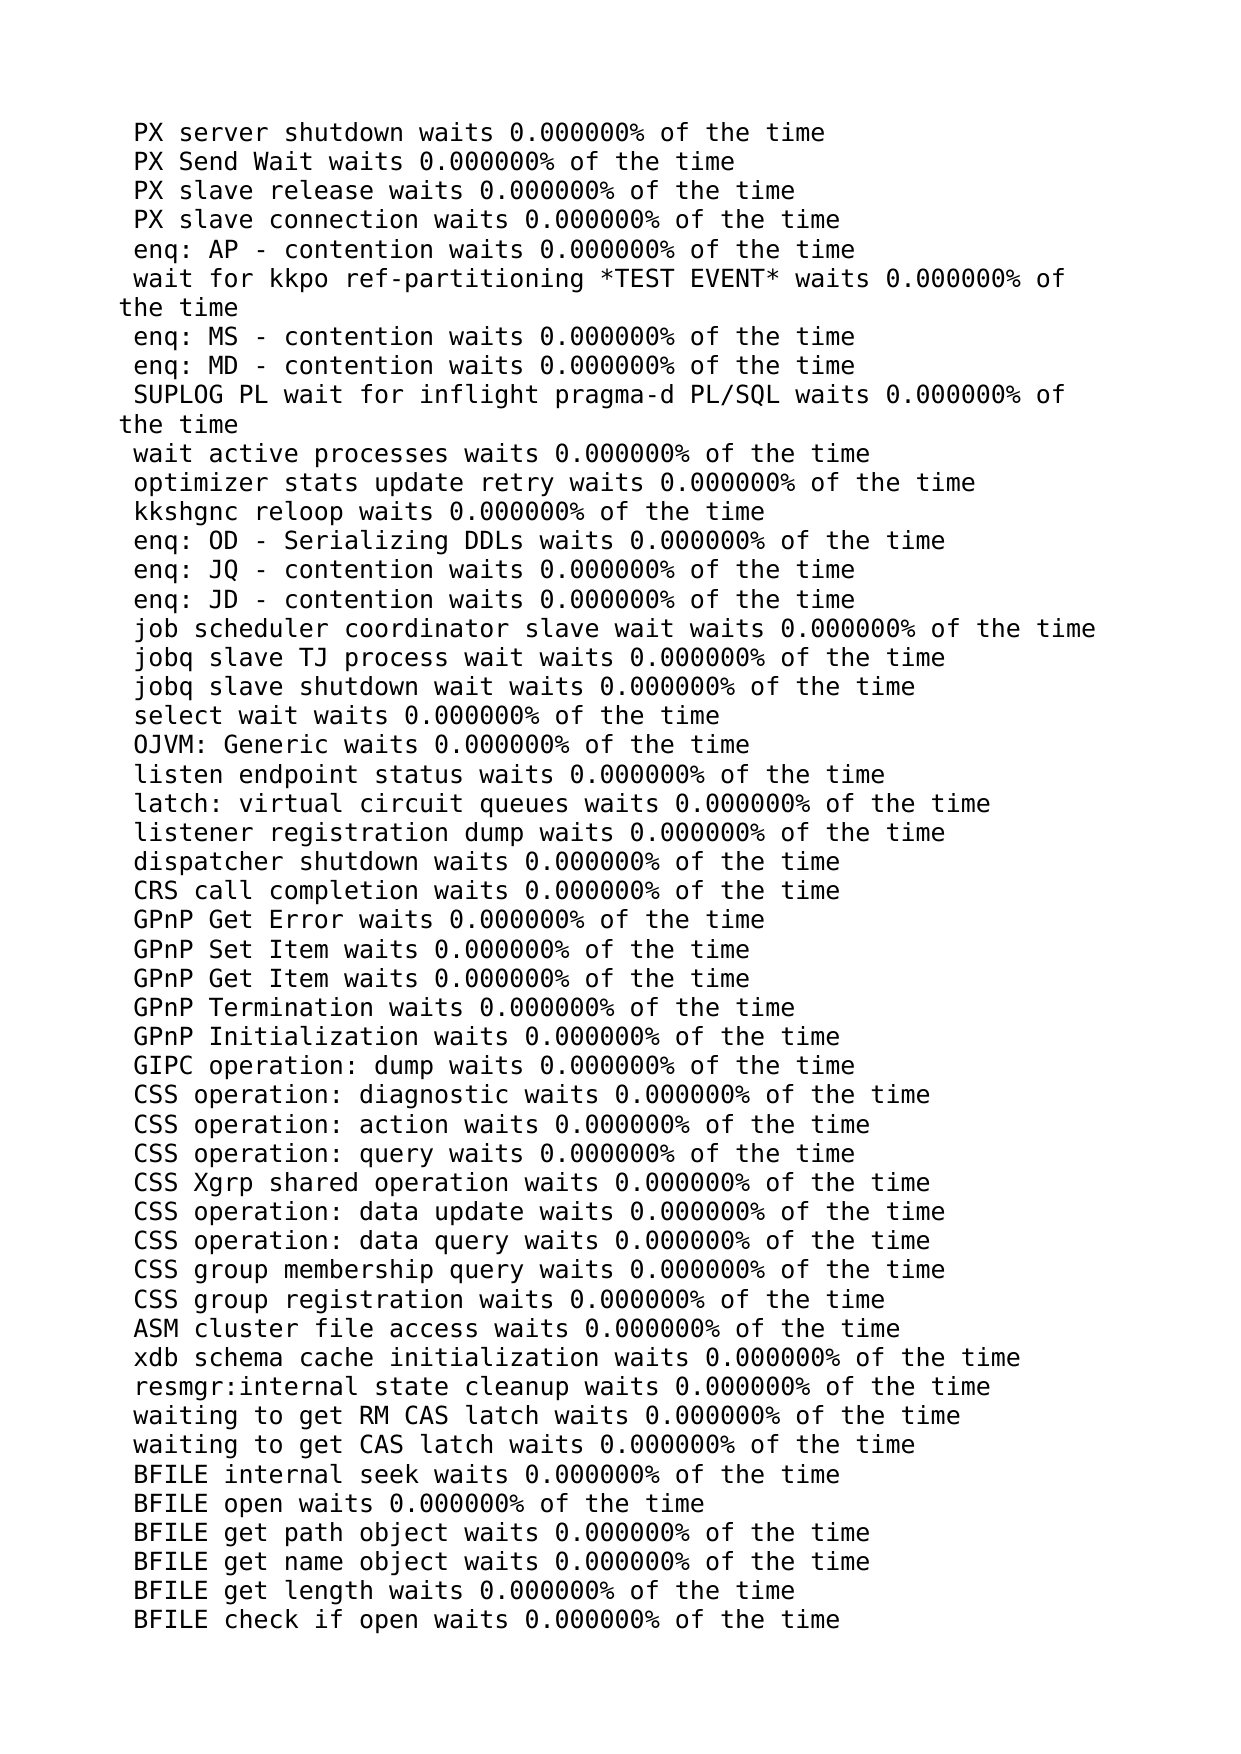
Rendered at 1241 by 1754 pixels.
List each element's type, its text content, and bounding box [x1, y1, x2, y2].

text PX server shutdown waits 0.000000% of the time PX Send Wait waits 0.000000% of the time PX slave release waits 0.000000% of the time PX slave connection waits 0.000000% of the time enq: AP - contention waits 0.000000% of the time wait for kkpo ref-partitioning *TEST EVENT* waits 0.000000% of the time enq: MS - contention waits 0.000000% of the time enq: MD - contention waits 0.000000% of the time SUPLOG PL wait for inflight pragma-d PL/SQL waits 0.000000% of the time wait active processes waits 0.000000% of the time optimizer stats update retry waits 0.000000% of the time kkshgnc reloop waits 0.000000% of the time enq: OD - Serializing DDLs waits 0.000000% of the time enq: JQ - contention waits 0.000000% of the time enq: JD - contention waits 0.000000% of the time job scheduler coordinator slave wait waits 0.000000% of the time jobq slave TJ process wait waits 0.000000% of the time jobq slave shutdown wait waits 0.000000% of the time select wait waits 0.000000% of the time OJVM: Generic waits 0.000000% of the time listen endpoint status waits 0.000000% of the time latch: virtual circuit queues waits 0.000000% of the time listener registration dump waits 0.000000% of the time dispatcher shutdown waits 0.000000% of the time CRS call completion waits 0.000000% of the time GPnP Get Error waits 0.000000% of the time GPnP Set Item waits 0.000000% of the time GPnP Get Item waits 0.000000% of the time GPnP Termination waits 0.000000% of the time GPnP Initialization waits 0.000000% of the time GIPC operation: dump waits 0.000000% of the time CSS operation: diagnostic waits 0.000000% of the time CSS operation: action waits 0.000000% of the time CSS operation: query waits 0.000000% of the time CSS Xgrp shared operation waits 0.000000% of the time CSS operation: data update waits 0.000000% of the time CSS operation: data query waits 0.000000% of the time CSS group membership query waits 0.000000% of the time CSS group registration waits 0.000000% of the time ASM cluster file access waits 0.000000% of the time xdb schema cache initialization waits 0.000000% of the time resmgr:internal state cleanup waits 0.000000% of the time waiting to get RM CAS latch waits 0.000000% of the time waiting to get CAS latch waits 0.000000% of the time BFILE internal seek waits 0.000000% of the time BFILE open waits 0.000000% of the time BFILE get path object waits 0.000000% of the time BFILE get name object waits 0.000000% of the time BFILE get length waits 0.000000% of the time BFILE check if open waits 0.000000% of the time [118, 118, 1122, 1635]
